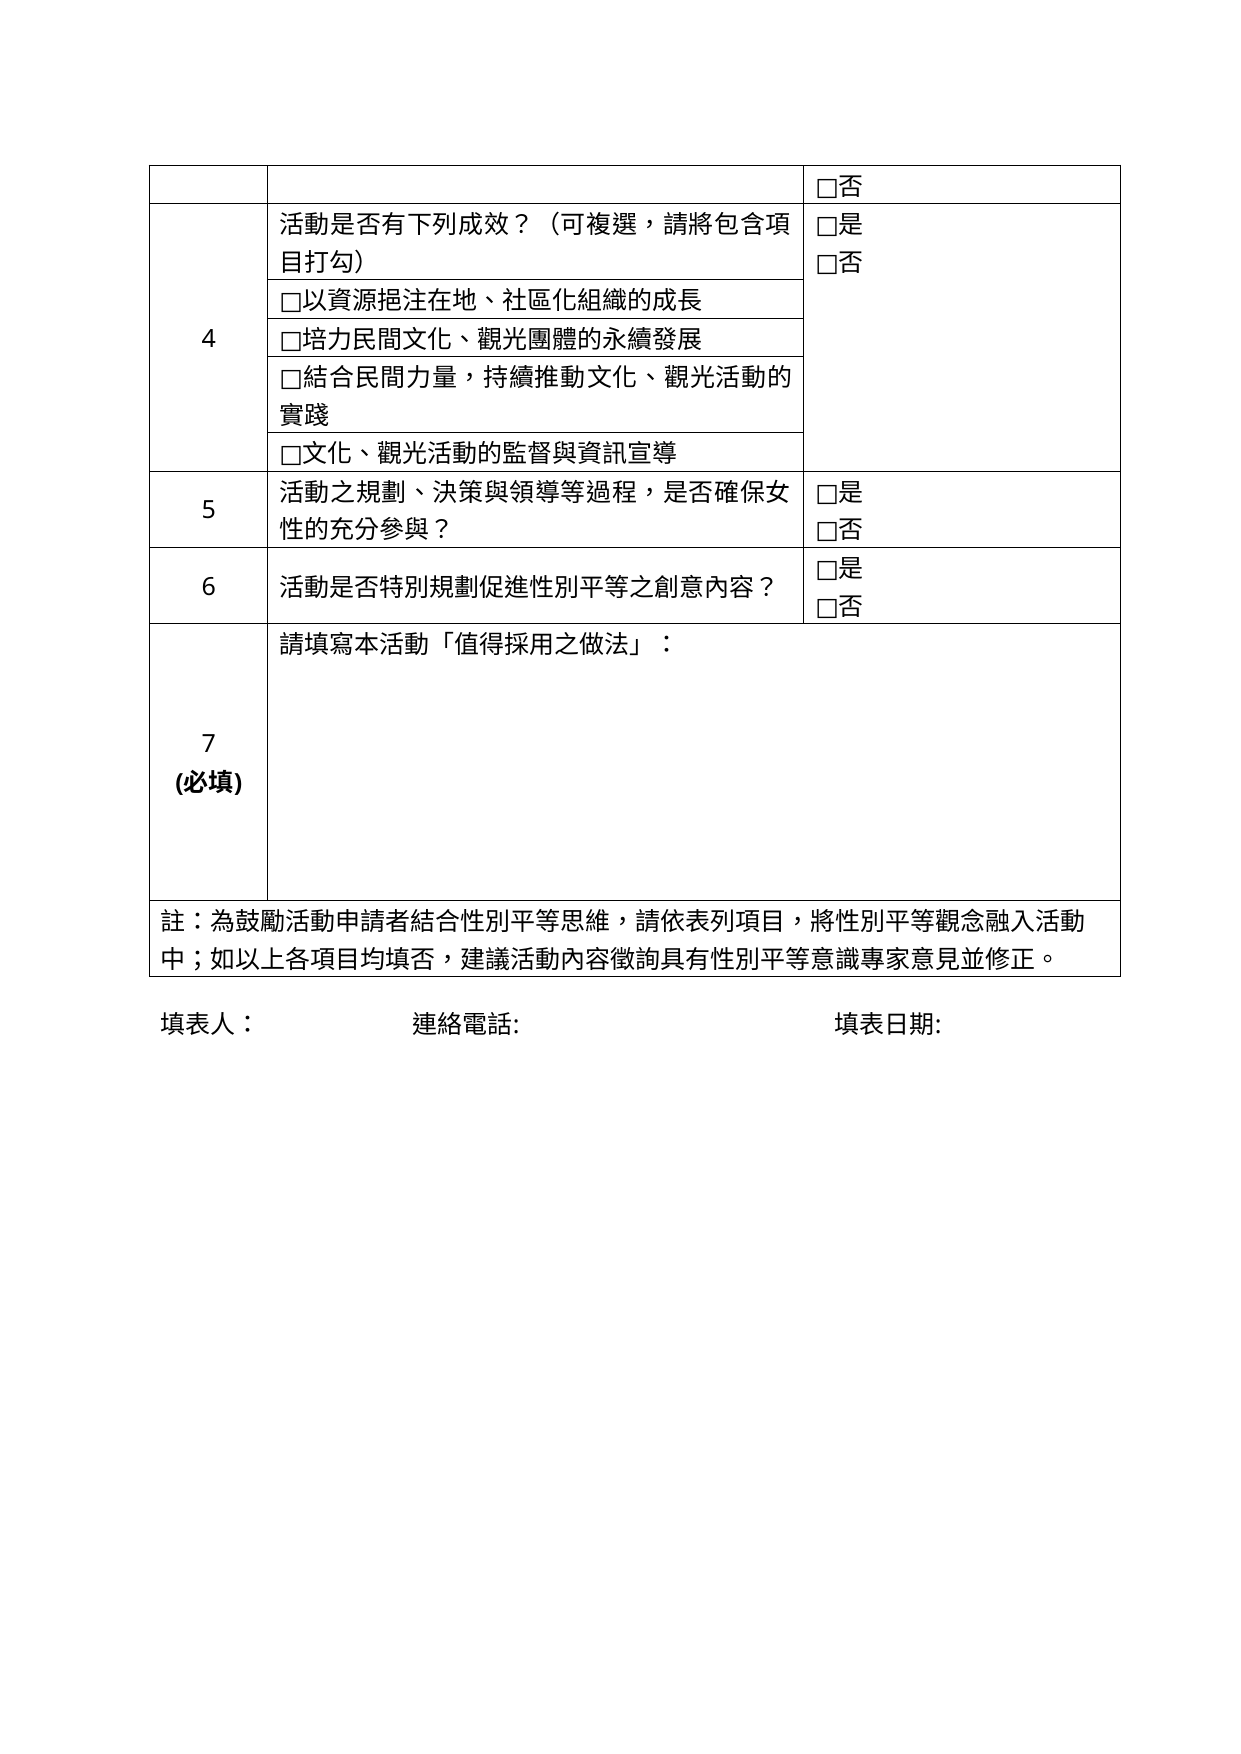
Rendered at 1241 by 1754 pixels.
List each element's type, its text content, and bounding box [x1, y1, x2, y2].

table_cell □以資源挹注在地、社區化組織的成長 [268, 280, 803, 318]
table_cell 填表人： [149, 977, 291, 1068]
table_cell 填表日期: [804, 977, 1121, 1068]
table_cell □文化、觀光活動的監督與資訊宣導 [268, 433, 803, 471]
table_cell □培力民間文化、觀光團體的永續發展 [268, 319, 803, 356]
table_cell 6 [150, 548, 267, 623]
table_cell □結合民間力量，持續推動文化、觀光活動的實踐 [268, 357, 803, 432]
table_cell 請填寫本活動「值得採用之做法」： [268, 624, 1120, 900]
table_cell □否 [804, 166, 1120, 203]
table_cell [150, 166, 267, 203]
table_cell 活動之規劃、決策與領導等過程，是否確保女性的充分參與？ [268, 472, 803, 547]
table_cell □是 □否 [804, 204, 1120, 471]
table_cell 註：為鼓勵活動申請者結合性別平等思維，請依表列項目，將性別平等觀念融入活動中；如以上各項目均填否，建議活動內容徵詢具有性別平等意識專家意見並修正。 [150, 901, 1120, 976]
table_cell [268, 166, 803, 203]
table_cell □是 □否 [804, 472, 1120, 547]
table_cell 7 (必填) [150, 624, 267, 900]
table_cell □是 □否 [804, 548, 1120, 623]
table_cell 連絡電話: [291, 977, 804, 1068]
table_cell 4 [150, 204, 267, 471]
table_cell 活動是否有下列成效？（可複選，請將包含項目打勾） [268, 204, 803, 279]
table_cell 活動是否特別規劃促進性別平等之創意內容？ [268, 548, 803, 623]
table_cell 5 [150, 472, 267, 547]
